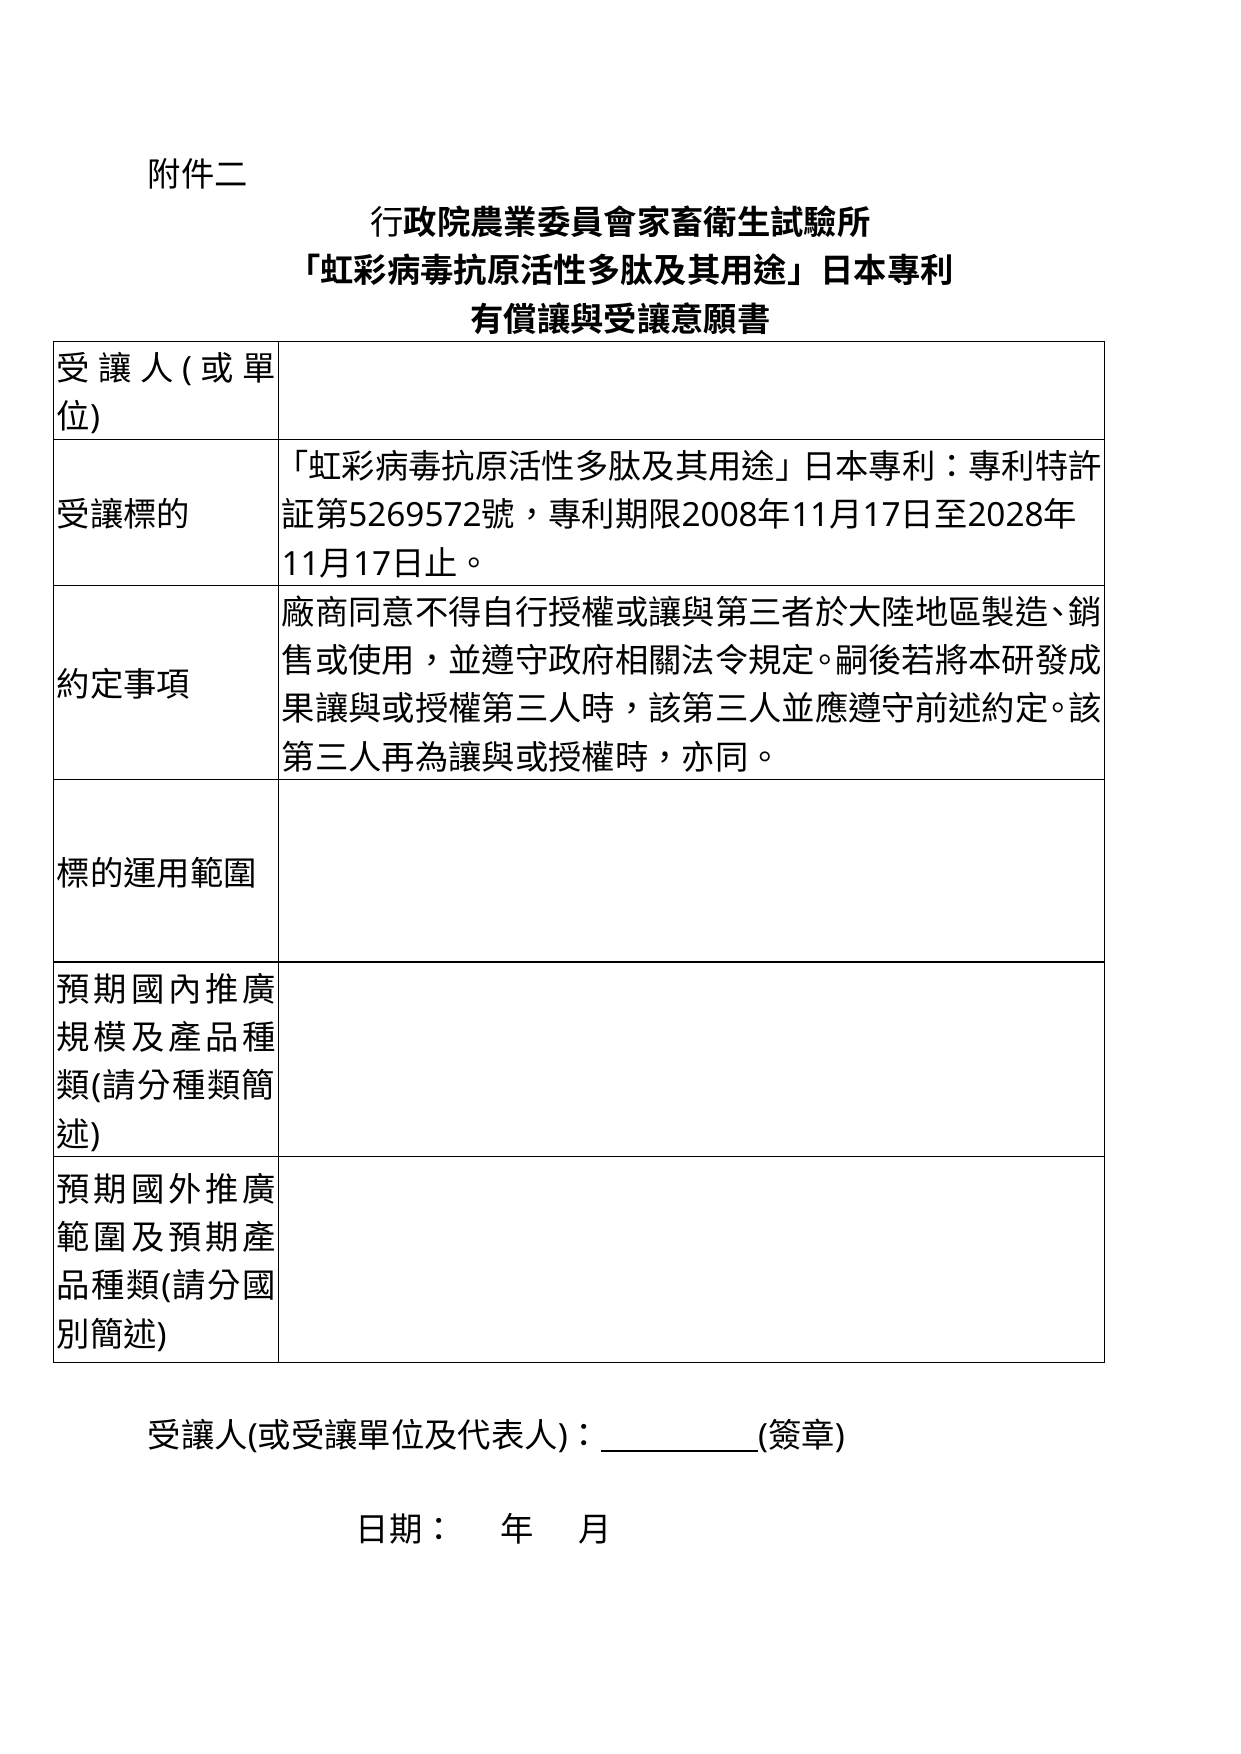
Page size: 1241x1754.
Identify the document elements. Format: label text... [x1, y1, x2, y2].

table_cell 廠商同意不得自行授權或讓與第三者於大陸地區製造、銷售或使用，並遵守政府相關法令規定。嗣後若將本研發成果讓與或授權第三人時，該第三人並應遵守前述約定。該第三人再為讓與或授權時，亦同。 [279, 586, 1104, 779]
table_cell 約定事項 [54, 586, 278, 779]
table_header [279, 342, 1104, 438]
text 受讓人(或受讓單位及代表人)： (簽章) [148, 1409, 1092, 1457]
table_cell [279, 780, 1104, 961]
table_cell 標的運用範圍 [54, 780, 278, 961]
table_cell [279, 963, 1104, 1156]
table_cell [279, 1157, 1104, 1362]
table_cell 「虹彩病毒抗原活性多肽及其用途」日本專利：專利特許証第5269572號，專利期限2008年11月17日至2028年11月17日止。 [279, 440, 1104, 585]
text 日期： 年 月 [148, 1502, 1092, 1551]
text 有償讓與受讓意願書 [148, 292, 1092, 341]
table_cell 預期國外推廣範圍及預期產品種類(請分國別簡述) [54, 1157, 278, 1362]
text 行政院農業委員會家畜衛生試驗所 [148, 196, 1092, 244]
table_header 受讓人(或單位) [54, 342, 278, 438]
table_cell 預期國內推廣規模及產品種類(請分種類簡述) [54, 963, 278, 1156]
table_cell 受讓標的 [54, 440, 278, 585]
text 「虹彩病毒抗原活性多肽及其用途」日本專利 [148, 244, 1092, 292]
text 附件二 [148, 148, 1092, 196]
